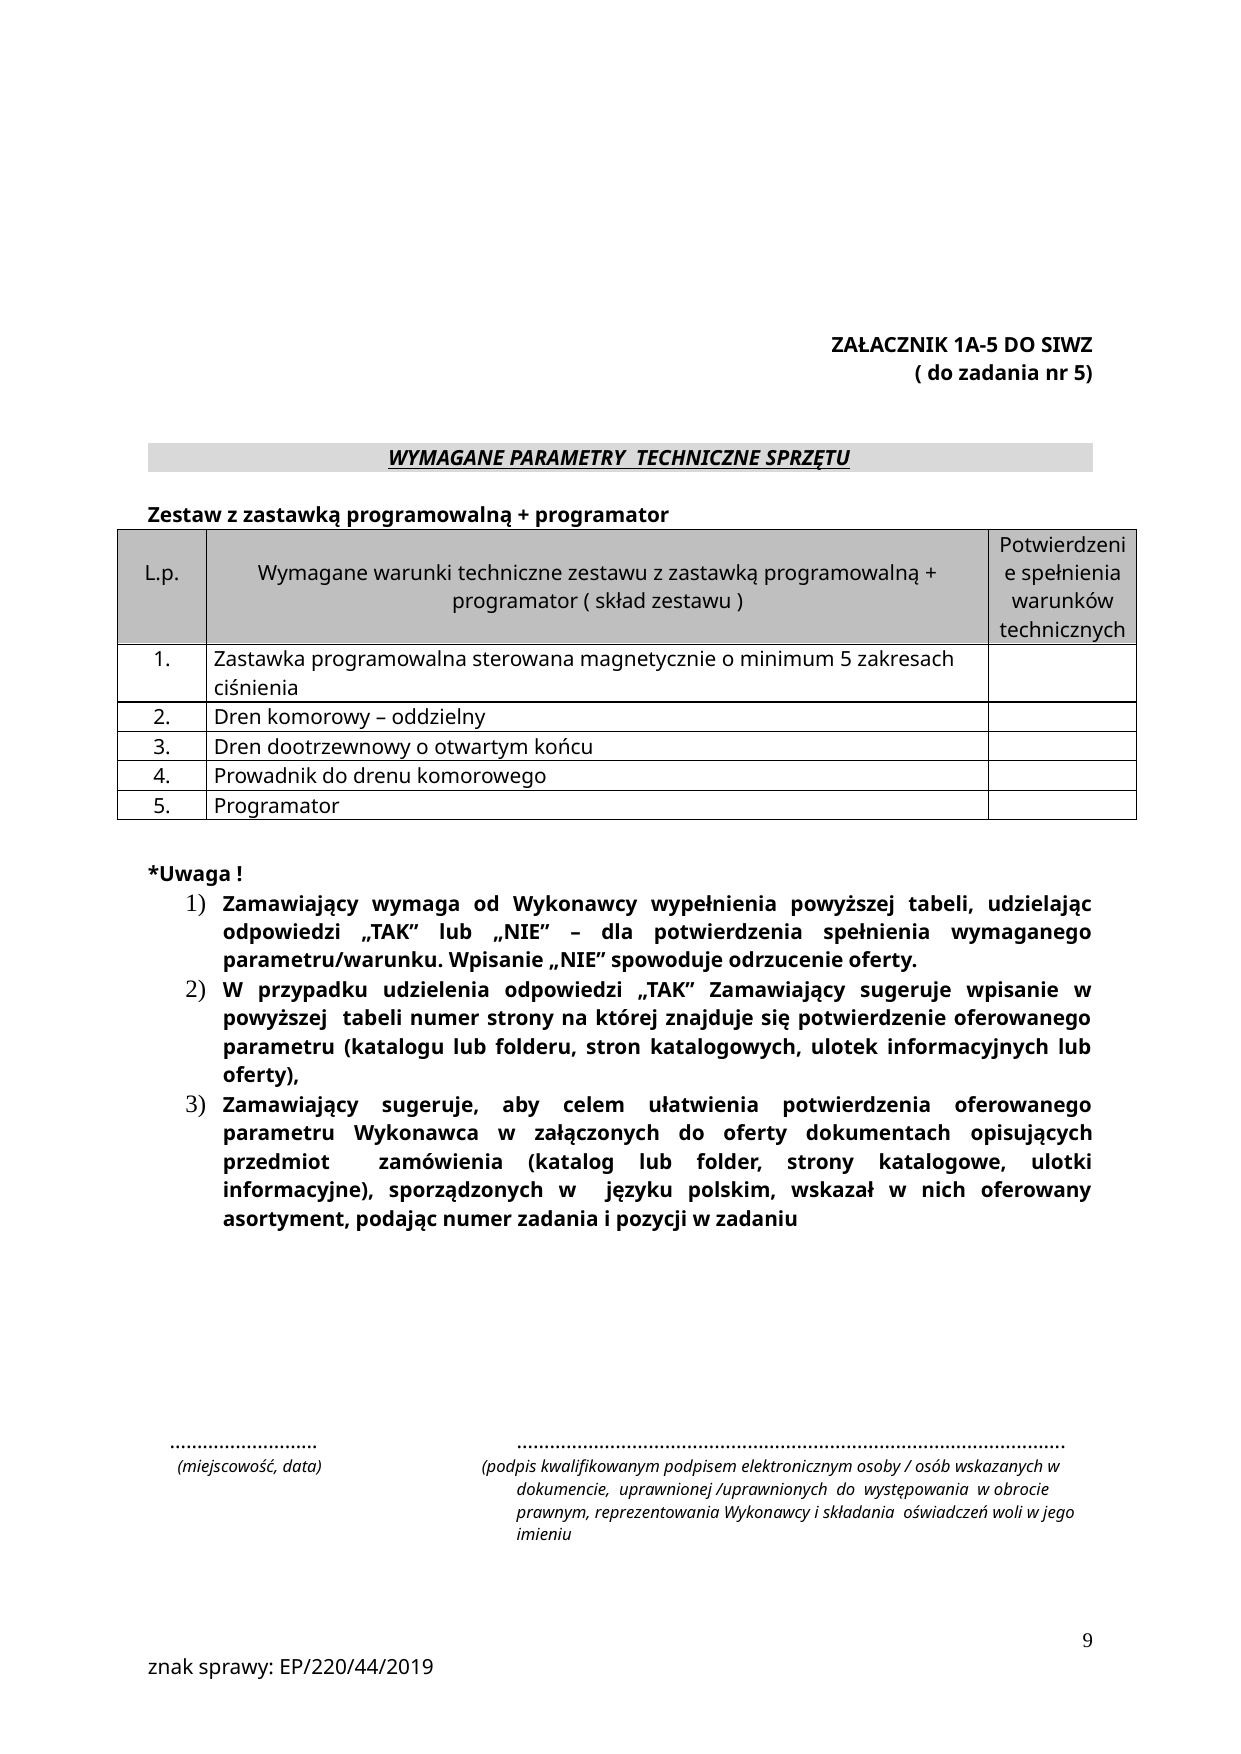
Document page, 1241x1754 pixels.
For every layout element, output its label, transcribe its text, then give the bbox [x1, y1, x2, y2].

text ZAŁACZNIK 1A-5 DO SIWZ [148, 330, 1093, 358]
table_cell 2. [118, 703, 206, 731]
text *Uwaga ! [148, 859, 1093, 888]
table_cell 5. [118, 791, 206, 819]
table_cell [989, 761, 1136, 790]
table_cell [989, 703, 1136, 731]
table_cell [989, 645, 1136, 701]
text prawnym, reprezentowania Wykonawcy i składania oświadczeń woli w jego imieniu [516, 1500, 1093, 1546]
text WYMAGANE PARAMETRY TECHNICZNE SPRZĘTU [148, 443, 1093, 472]
table_header Wymagane warunki techniczne zestawu z zastawką programowalną + programator ( skład zestawu ) [207, 530, 988, 643]
table_cell 1. [118, 645, 206, 701]
text (miejscowość, data) (podpis kwalifikowanym podpisem elektronicznym osoby / osób wskazanych w dokumencie, uprawnionej /uprawnionych do występowania w obrocie [177, 1455, 1093, 1500]
text ……………………… ………………………………………………………………………………………. [148, 1426, 1093, 1455]
table_cell 3. [118, 732, 206, 760]
text ( do zadania nr 5) [148, 358, 1093, 387]
table_header L.p. [118, 530, 206, 643]
table_header Potwierdzenie spełnienia warunków technicznych [989, 530, 1136, 643]
table_cell Dren dootrzewnowy o otwartym końcu [207, 732, 988, 760]
table_cell Programator [207, 791, 988, 819]
table_cell Prowadnik do drenu komorowego [207, 761, 988, 790]
list Zamawiający sugeruje, aby celem ułatwienia potwierdzenia oferowanego parametru Wykonawca w załączonych do oferty dokumentach opisujących przedmiot zamówienia (katalog lub folder, strony katalogowe, ulotki informacyjne), sporządzonych w języku polskim, wskazał w nich oferowany asortyment, podając numer zadania i pozycji w zadaniu [185, 1089, 1093, 1232]
text Zestaw z zastawką programowalną + programator [148, 500, 1093, 529]
table_cell 4. [118, 761, 206, 790]
table_cell Dren komorowy – oddzielny [207, 703, 988, 731]
list Zamawiający wymaga od Wykonawcy wypełnienia powyższej tabeli, udzielając odpowiedzi „TAK” lub „NIE” – dla potwierdzenia spełnienia wymaganego parametru/warunku. Wpisanie „NIE” spowoduje odrzucenie oferty. [185, 888, 1093, 974]
list W przypadku udzielenia odpowiedzi „TAK” Zamawiający sugeruje wpisanie w powyższej tabeli numer strony na której znajduje się potwierdzenie oferowanego parametru (katalogu lub folderu, stron katalogowych, ulotek informacyjnych lub oferty), [185, 974, 1093, 1089]
table_cell [989, 732, 1136, 760]
table_cell [989, 791, 1136, 819]
table_cell Zastawka programowalna sterowana magnetycznie o minimum 5 zakresach ciśnienia [207, 645, 988, 701]
